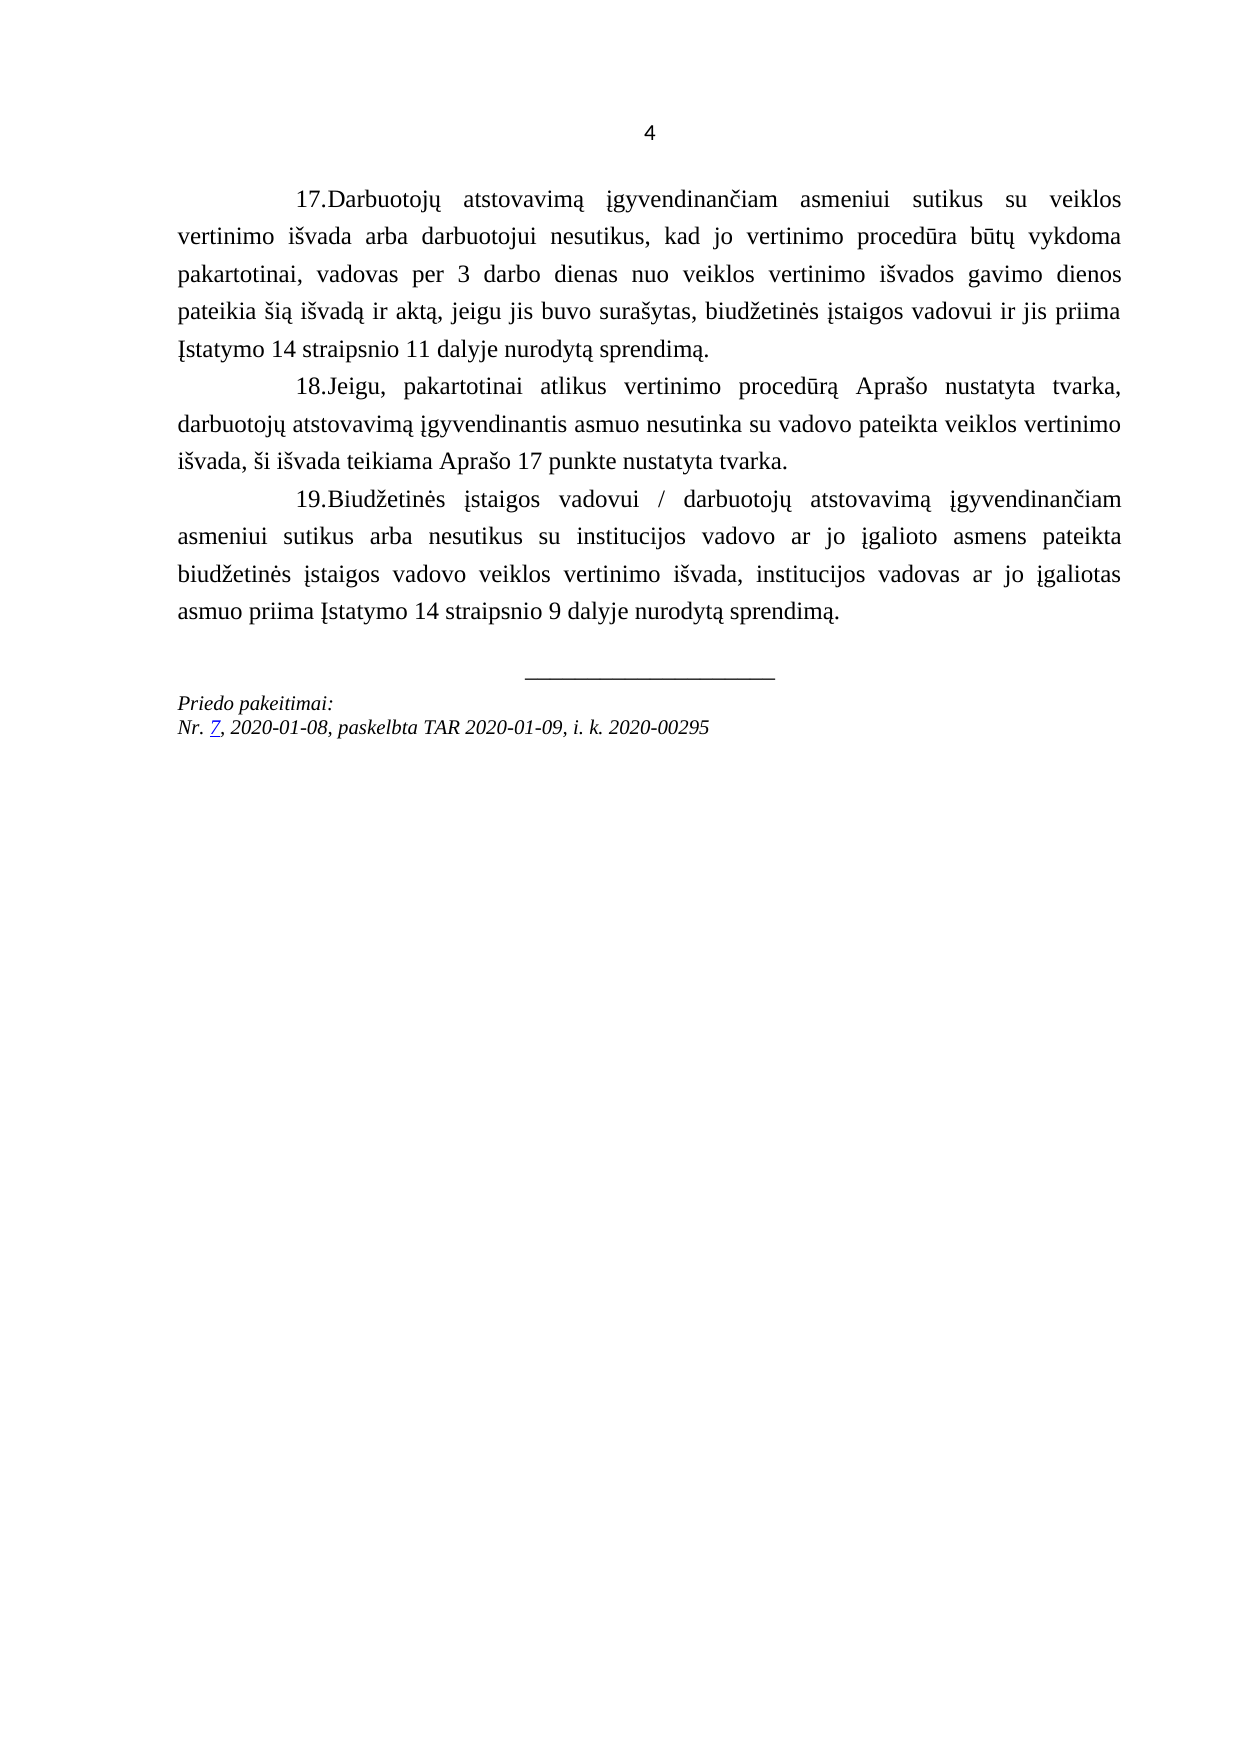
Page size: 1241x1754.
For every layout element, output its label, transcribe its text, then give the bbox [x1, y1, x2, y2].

text 19. Biudžetinės įstaigos vadovui / darbuotojų atstovavimą įgyvendinančiam asmeniui sutikus arba nesutikus su institucijos vadovo ar jo įgalioto asmens pateikta biudžetinės įstaigos vadovo veiklos vertinimo išvada, institucijos vadovas ar jo įgaliotas asmuo priima Įstatymo 14 straipsnio 9 dalyje nurodytą sprendimą. [177, 475, 1122, 625]
text –––––––––––––––––––– [177, 662, 1122, 691]
text Nr. 7, 2020-01-08, paskelbta TAR 2020-01-09, i. k. 2020-00295 [177, 715, 1122, 739]
text 18. Jeigu, pakartotinai atlikus vertinimo procedūrą Aprašo nustatyta tvarka, darbuotojų atstovavimą įgyvendinantis asmuo nesutinka su vadovo pateikta veiklos vertinimo išvada, ši išvada teikiama Aprašo 17 punkte nustatyta tvarka. [177, 362, 1122, 475]
text 17. Darbuotojų atstovavimą įgyvendinančiam asmeniui sutikus su veiklos vertinimo išvada arba darbuotojui nesutikus, kad jo vertinimo procedūra būtų vykdoma pakartotinai, vadovas per 3 darbo dienas nuo veiklos vertinimo išvados gavimo dienos pateikia šią išvadą ir aktą, jeigu jis buvo surašytas, biudžetinės įstaigos vadovui ir jis priima Įstatymo 14 straipsnio 11 dalyje nurodytą sprendimą. [177, 175, 1122, 362]
text Priedo pakeitimai: [177, 691, 1122, 715]
